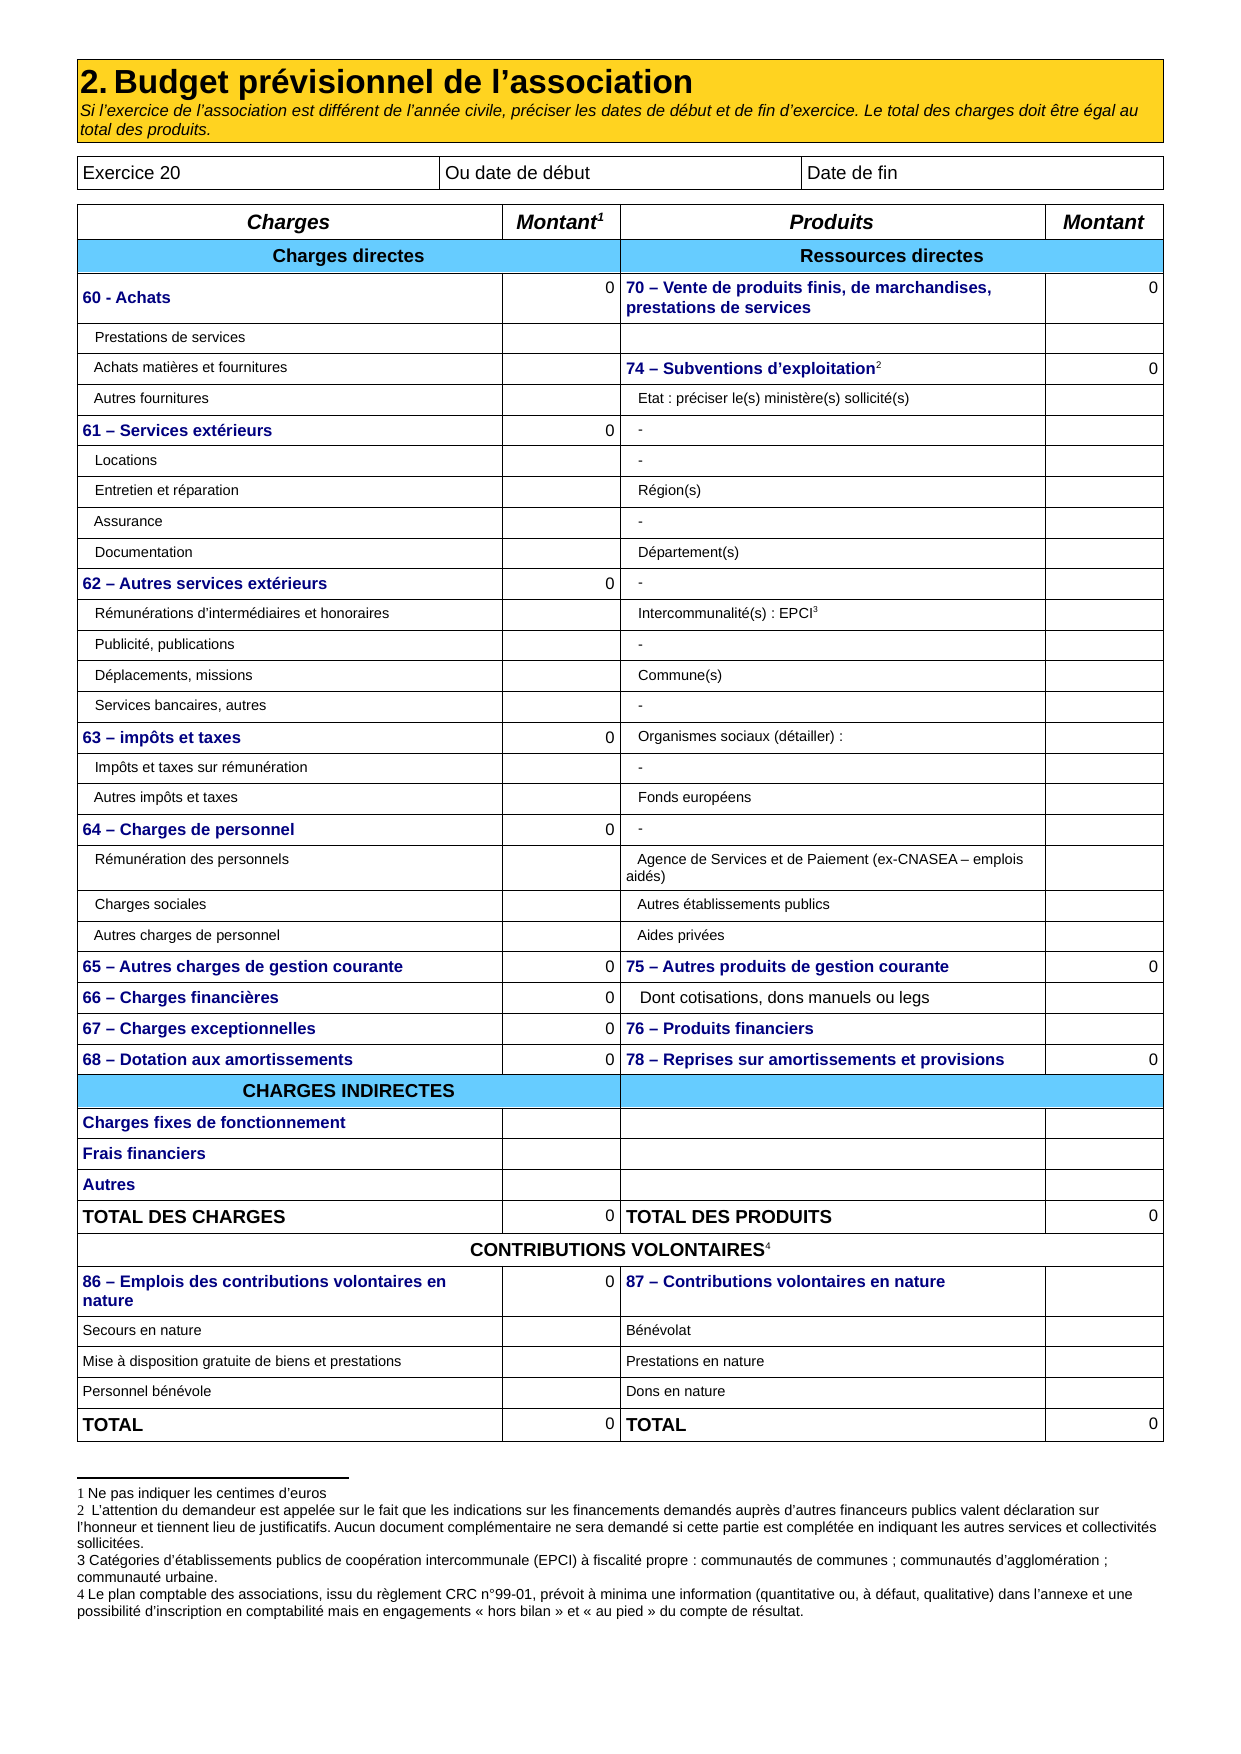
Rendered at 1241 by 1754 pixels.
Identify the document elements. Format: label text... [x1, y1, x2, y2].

table_cell [503, 446, 620, 476]
table_cell Rémunération des personnels [78, 846, 502, 890]
table_cell 0 [503, 1409, 620, 1441]
table_cell [503, 324, 620, 353]
table_cell 0 [503, 815, 620, 845]
table_cell 67 – Charges exceptionnelles [78, 1014, 502, 1043]
table_cell 0 [503, 952, 620, 982]
table_cell [621, 1109, 1045, 1138]
table_cell [1046, 477, 1163, 507]
table_cell [1046, 631, 1163, 660]
table_cell [1046, 661, 1163, 691]
table_cell [1046, 416, 1163, 445]
table_cell 76 – Produits financiers [621, 1014, 1045, 1043]
table_cell Organismes sociaux (détailler) : [621, 723, 1045, 753]
table_cell [1046, 508, 1163, 537]
table_cell [1046, 891, 1163, 921]
table_cell 75 – Autres produits de gestion courante [621, 952, 1045, 982]
table_cell - [621, 508, 1045, 537]
table_cell [621, 1170, 1045, 1199]
table_cell 0 [503, 1014, 620, 1043]
table_cell [1046, 1170, 1163, 1199]
table_cell Mise à disposition gratuite de biens et prestations [78, 1347, 502, 1377]
table_cell [503, 846, 620, 890]
table_cell 0 [1046, 274, 1163, 322]
table_cell Autres établissements publics [621, 891, 1045, 921]
table_cell [1046, 385, 1163, 414]
table_cell Ressources directes [621, 240, 1163, 272]
table_cell 0 [503, 1201, 620, 1233]
table_cell [1046, 1139, 1163, 1169]
table_header Montant [1046, 205, 1163, 239]
table_cell [503, 1347, 620, 1377]
table_cell [503, 385, 620, 414]
table_cell [503, 922, 620, 951]
table_cell [1046, 922, 1163, 951]
table_cell Prestations en nature [621, 1347, 1045, 1377]
table_cell - [621, 416, 1045, 445]
table_cell [1046, 446, 1163, 476]
table_header Date de fin [802, 157, 1163, 189]
table_cell 0 [503, 983, 620, 1013]
table_cell Charges sociales [78, 891, 502, 921]
table_cell 63 – impôts et taxes [78, 723, 502, 753]
table_cell Etat : préciser le(s) ministère(s) sollicité(s) [621, 385, 1045, 414]
table_cell [1046, 846, 1163, 890]
table_cell [503, 1378, 620, 1408]
table_cell 62 – Autres services extérieurs [78, 569, 502, 599]
table_cell TOTAL DES PRODUITS [621, 1201, 1045, 1233]
table_header Exercice 20 [78, 157, 439, 189]
table_cell 0 [1046, 1409, 1163, 1441]
table_cell TOTAL [621, 1409, 1045, 1441]
table_cell [1046, 983, 1163, 1013]
table_cell Département(s) [621, 539, 1045, 568]
table_cell Région(s) [621, 477, 1045, 507]
table_cell Achats matières et fournitures [78, 354, 502, 384]
table_cell [1046, 1378, 1163, 1408]
table_cell 66 – Charges financières [78, 983, 502, 1013]
table_cell 74 – Subventions d’exploitation [621, 354, 1045, 384]
table_cell [1046, 569, 1163, 599]
table_cell Fonds européens [621, 784, 1045, 814]
table_cell Agence de Services et de Paiement (ex-CNASEA – emplois aidés) [621, 846, 1045, 890]
table_cell [1046, 784, 1163, 814]
table_cell 61 – Services extérieurs [78, 416, 502, 445]
table_cell - [621, 569, 1045, 599]
table_cell [503, 631, 620, 660]
table_cell Entretien et réparation [78, 477, 502, 507]
table_cell Charges directes [78, 240, 620, 272]
table_cell 86 – Emplois des contributions volontaires en nature [78, 1267, 502, 1316]
table_cell [503, 891, 620, 921]
table_cell - [621, 446, 1045, 476]
table_cell [621, 1075, 1163, 1107]
table_cell Autres charges de personnel [78, 922, 502, 951]
table_cell [503, 477, 620, 507]
table_cell [503, 600, 620, 630]
table_cell 60 - Achats [78, 274, 502, 322]
table_cell CHARGES INDIRECTES [78, 1075, 620, 1107]
table_cell 0 [503, 274, 620, 322]
table_cell Locations [78, 446, 502, 476]
table_cell [1046, 1267, 1163, 1316]
table_cell Autres impôts et taxes [78, 784, 502, 814]
table_cell Bénévolat [621, 1317, 1045, 1346]
table_cell Documentation [78, 539, 502, 568]
table_cell [1046, 1109, 1163, 1138]
table_cell TOTAL [78, 1409, 502, 1441]
table_cell Prestations de services [78, 324, 502, 353]
table_cell 0 [503, 1045, 620, 1074]
table_cell [503, 1139, 620, 1169]
table_cell Charges fixes de fonctionnement [78, 1109, 502, 1138]
table_cell [503, 754, 620, 783]
table_header Produits [621, 205, 1045, 239]
table_cell Assurance [78, 508, 502, 537]
table_cell Personnel bénévole [78, 1378, 502, 1408]
table_cell [503, 354, 620, 384]
table_cell [503, 539, 620, 568]
table_cell 65 – Autres charges de gestion courante [78, 952, 502, 982]
table_cell [621, 1139, 1045, 1169]
table_cell Secours en nature [78, 1317, 502, 1346]
table_cell Déplacements, missions [78, 661, 502, 691]
table_cell [1046, 815, 1163, 845]
table_cell [1046, 539, 1163, 568]
table_cell [1046, 692, 1163, 722]
table_cell 0 [1046, 354, 1163, 384]
table_cell 78 – Reprises sur amortissements et provisions [621, 1045, 1045, 1074]
table_cell [503, 1109, 620, 1138]
table_cell Autres [78, 1170, 502, 1199]
table_cell [503, 1317, 620, 1346]
table_cell [1046, 324, 1163, 353]
table_header Montant [503, 205, 620, 239]
table_cell - [621, 754, 1045, 783]
table_cell 0 [1046, 1045, 1163, 1074]
table_cell [503, 508, 620, 537]
table_cell [503, 784, 620, 814]
table_cell [1046, 754, 1163, 783]
table_cell [503, 661, 620, 691]
table_cell [1046, 723, 1163, 753]
table_cell TOTAL DES CHARGES [78, 1201, 502, 1233]
table_header Ou date de début [440, 157, 801, 189]
table_cell Aides privées [621, 922, 1045, 951]
table_cell [503, 1170, 620, 1199]
table_cell Services bancaires, autres [78, 692, 502, 722]
table_cell Frais financiers [78, 1139, 502, 1169]
table_cell 87 – Contributions volontaires en nature [621, 1267, 1045, 1316]
table_cell [503, 692, 620, 722]
table_cell [1046, 1347, 1163, 1377]
table_cell - [621, 815, 1045, 845]
table_cell 64 – Charges de personnel [78, 815, 502, 845]
table_cell 68 – Dotation aux amortissements [78, 1045, 502, 1074]
table_cell [621, 324, 1045, 353]
table_cell [1046, 1317, 1163, 1346]
table_header 2. Budget prévisionnel de l’association Si l’exercice de l’association est différent de l’année civile, préciser les dates de début et de fin d’exercice. Le total des charges doit être égal au total des produits. [78, 60, 1163, 142]
table_header Charges [78, 205, 502, 239]
table_cell - [621, 692, 1045, 722]
table_cell CONTRIBUTIONS VOLONTAIRES [78, 1234, 1163, 1266]
table_cell 70 – Vente de produits finis, de marchandises, prestations de services [621, 274, 1045, 322]
table_cell Impôts et taxes sur rémunération [78, 754, 502, 783]
table_cell 0 [503, 416, 620, 445]
table_cell Rémunérations d’intermédiaires et honoraires [78, 600, 502, 630]
table_cell [1046, 1014, 1163, 1043]
table_cell Commune(s) [621, 661, 1045, 691]
table_cell [1046, 600, 1163, 630]
table_cell Dont cotisations, dons manuels ou legs [621, 983, 1045, 1013]
table_cell Intercommunalité(s) : EPCI [621, 600, 1045, 630]
table_cell 0 [1046, 952, 1163, 982]
table_cell Autres fournitures [78, 385, 502, 414]
table_cell - [621, 631, 1045, 660]
table_cell Publicité, publications [78, 631, 502, 660]
table_cell Dons en nature [621, 1378, 1045, 1408]
table_cell 0 [503, 723, 620, 753]
table_cell 0 [1046, 1201, 1163, 1233]
table_cell 0 [503, 569, 620, 599]
table_cell 0 [503, 1267, 620, 1316]
